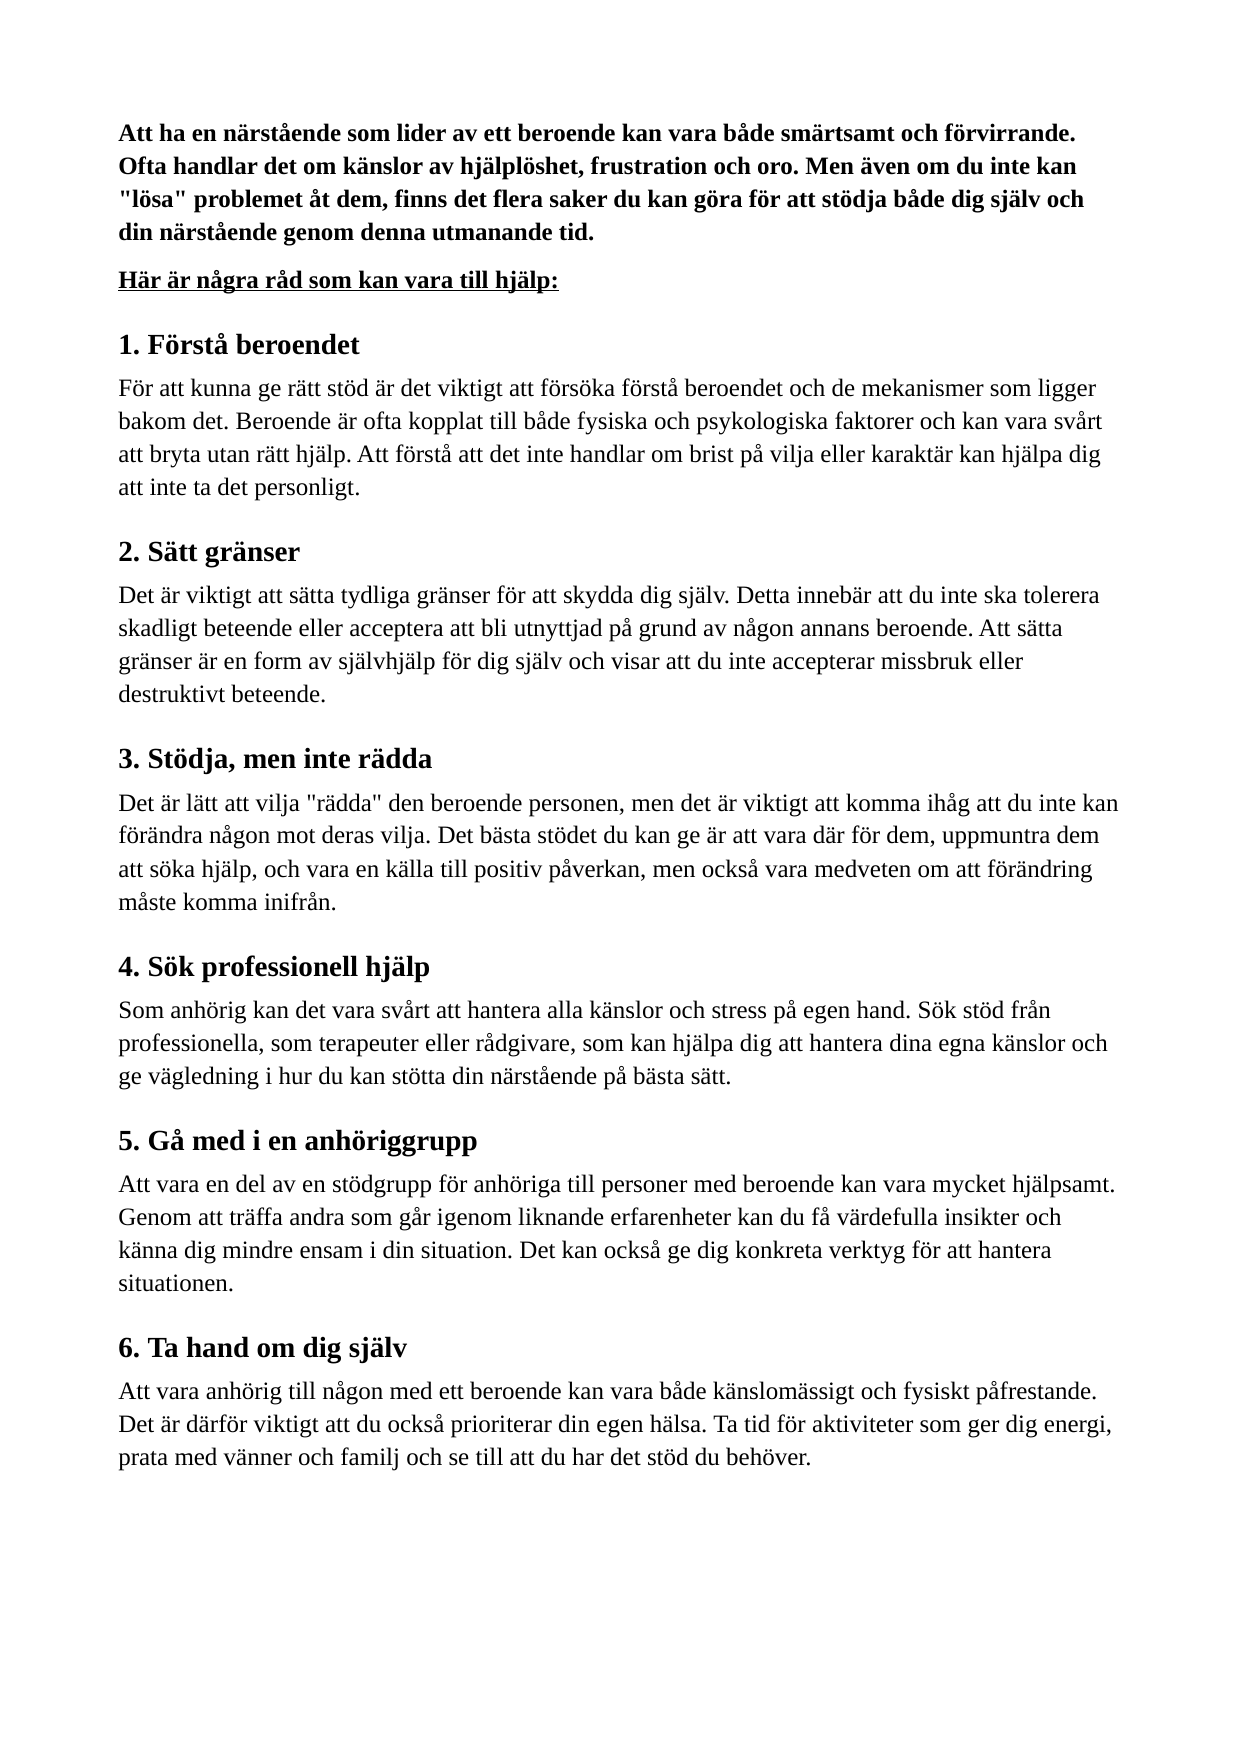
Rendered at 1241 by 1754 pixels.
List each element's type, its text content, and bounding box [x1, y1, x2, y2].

text Att vara anhörig till någon med ett beroende kan vara både känslomässigt och fysiskt påfrestande. Det är därför viktigt att du också prioriterar din egen hälsa. Ta tid för aktiviteter som ger dig energi, prata med vänner och familj och se till att du har det stöd du behöver. [118, 1376, 1122, 1471]
subtitle 4. Sök professionell hjälp [118, 949, 1122, 982]
text Att vara en del av en stödgrupp för anhöriga till personer med beroende kan vara mycket hjälpsamt. Genom att träffa andra som går igenom liknande erfarenheter kan du få värdefulla insikter och känna dig mindre ensam i din situation. Det kan också ge dig konkreta verktyg för att hantera situationen. [118, 1169, 1122, 1297]
text Att ha en närstående som lider av ett beroende kan vara både smärtsamt och förvirrande. Ofta handlar det om känslor av hjälplöshet, frustration och oro. Men även om du inte kan "lösa" problemet åt dem, finns det flera saker du kan göra för att stödja både dig själv och din närstående genom denna utmanande tid. [118, 118, 1122, 246]
text Som anhörig kan det vara svårt att hantera alla känslor och stress på egen hand. Sök stöd från professionella, som terapeuter eller rådgivare, som kan hjälpa dig att hantera dina egna känslor och ge vägledning i hur du kan stötta din närstående på bästa sätt. [118, 995, 1122, 1090]
subtitle 3. Stödja, men inte rädda [118, 742, 1122, 775]
subtitle 6. Ta hand om dig själv [118, 1330, 1122, 1364]
text Här är några råd som kan vara till hjälp: [118, 265, 1122, 293]
text För att kunna ge rätt stöd är det viktigt att försöka förstå beroendet och de mekanismer som ligger bakom det. Beroende är ofta kopplat till både fysiska och psykologiska faktorer och kan vara svårt att bryta utan rätt hjälp. Att förstå att det inte handlar om brist på vilja eller karaktär kan hjälpa dig att inte ta det personligt. [118, 373, 1122, 501]
subtitle 2. Sätt gränser [118, 534, 1122, 568]
text Det är viktigt att sätta tydliga gränser för att skydda dig själv. Detta innebär att du inte ska tolerera skadligt beteende eller acceptera att bli utnyttjad på grund av någon annans beroende. Att sätta gränser är en form av självhjälp för dig själv och visar att du inte accepterar missbruk eller destruktivt beteende. [118, 580, 1122, 708]
text Det är lätt att vilja "rädda" den beroende personen, men det är viktigt att komma ihåg att du inte kan förändra någon mot deras vilja. Det bästa stödet du kan ge är att vara där för dem, uppmuntra dem att söka hjälp, och vara en källa till positiv påverkan, men också vara medveten om att förändring måste komma inifrån. [118, 788, 1122, 915]
subtitle 1. Förstå beroendet [118, 327, 1122, 361]
subtitle 5. Gå med i en anhöriggrupp [118, 1123, 1122, 1157]
